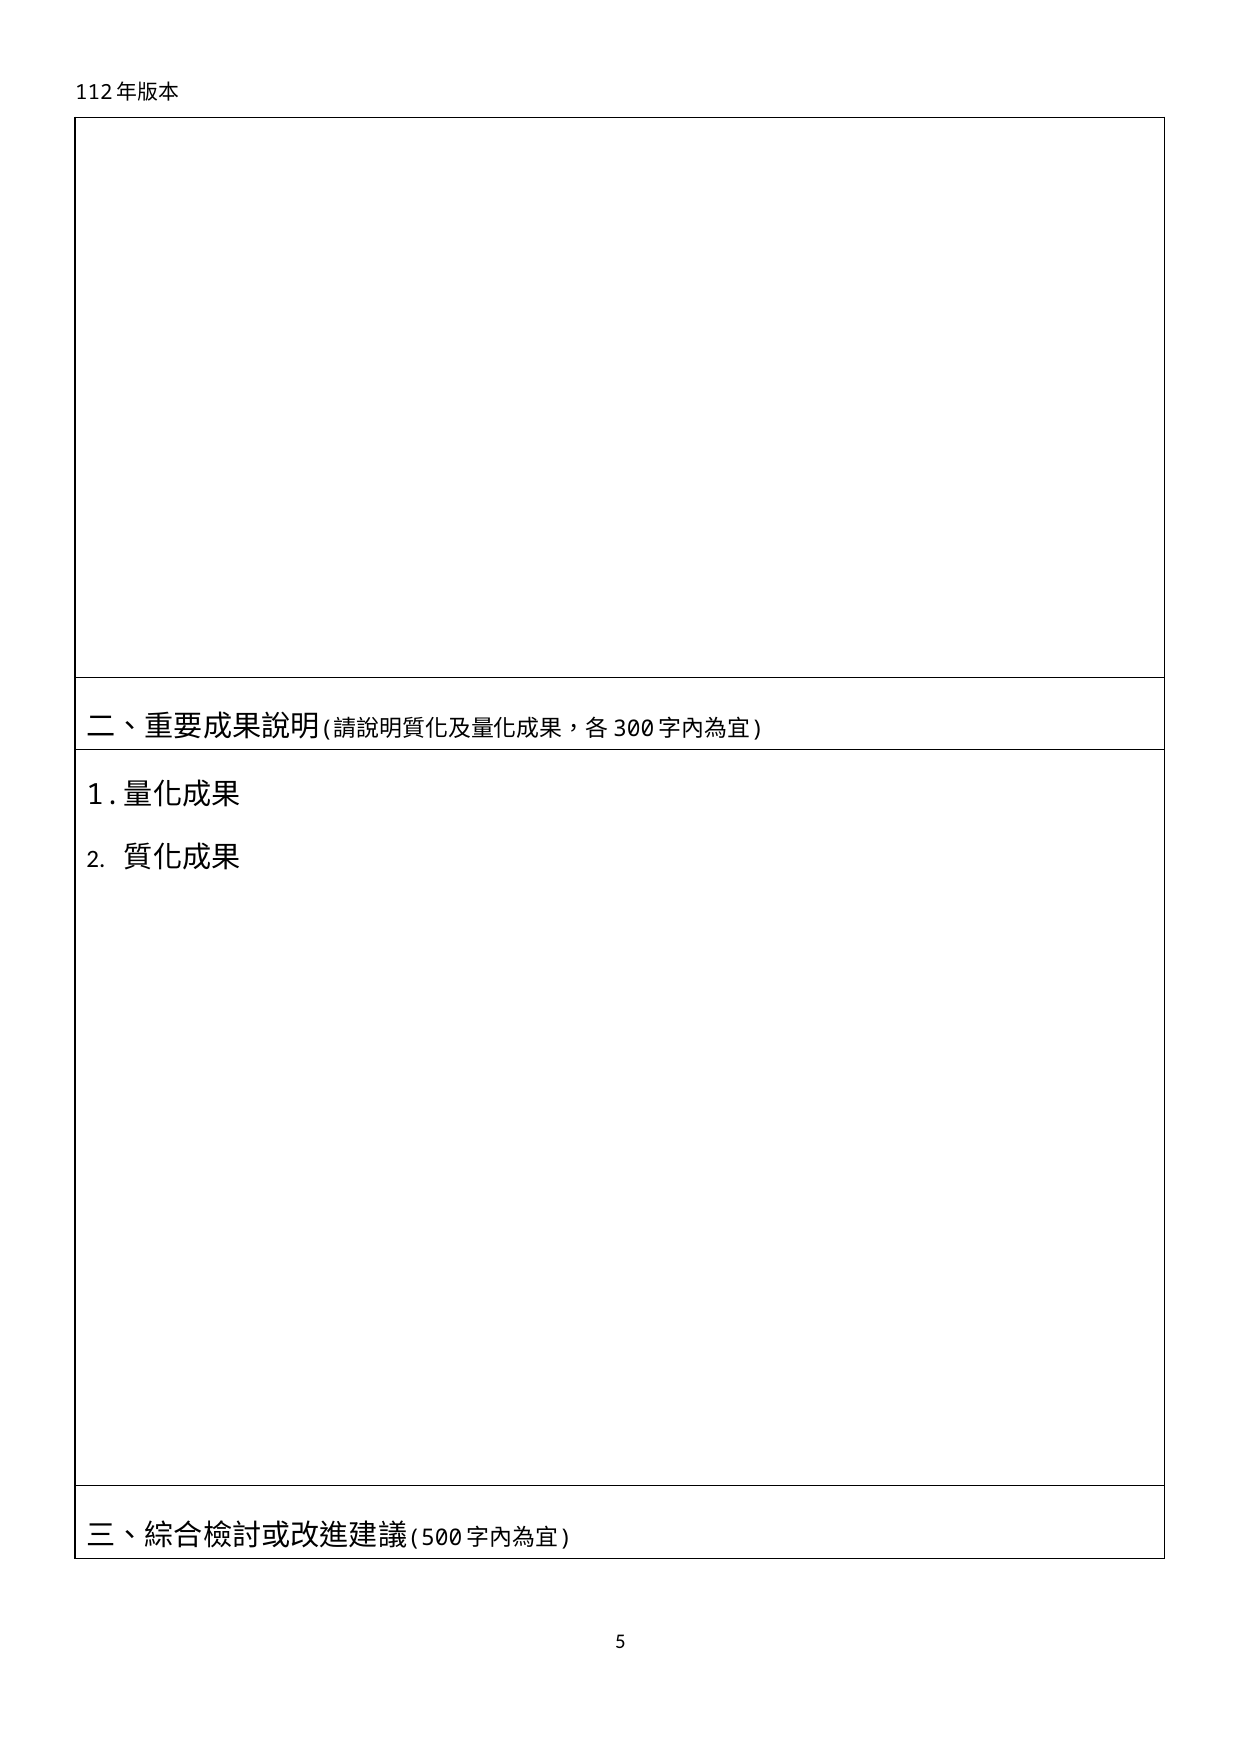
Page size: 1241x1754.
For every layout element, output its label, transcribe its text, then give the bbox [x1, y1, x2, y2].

table_cell 量化成果 質化成果 [76, 750, 1164, 1485]
table_cell [76, 118, 1164, 677]
table_cell 三、綜合檢討或改進建議(500字內為宜) [76, 1486, 1164, 1557]
table_cell 二、重要成果說明(請說明質化及量化成果，各300字內為宜) [76, 678, 1164, 749]
